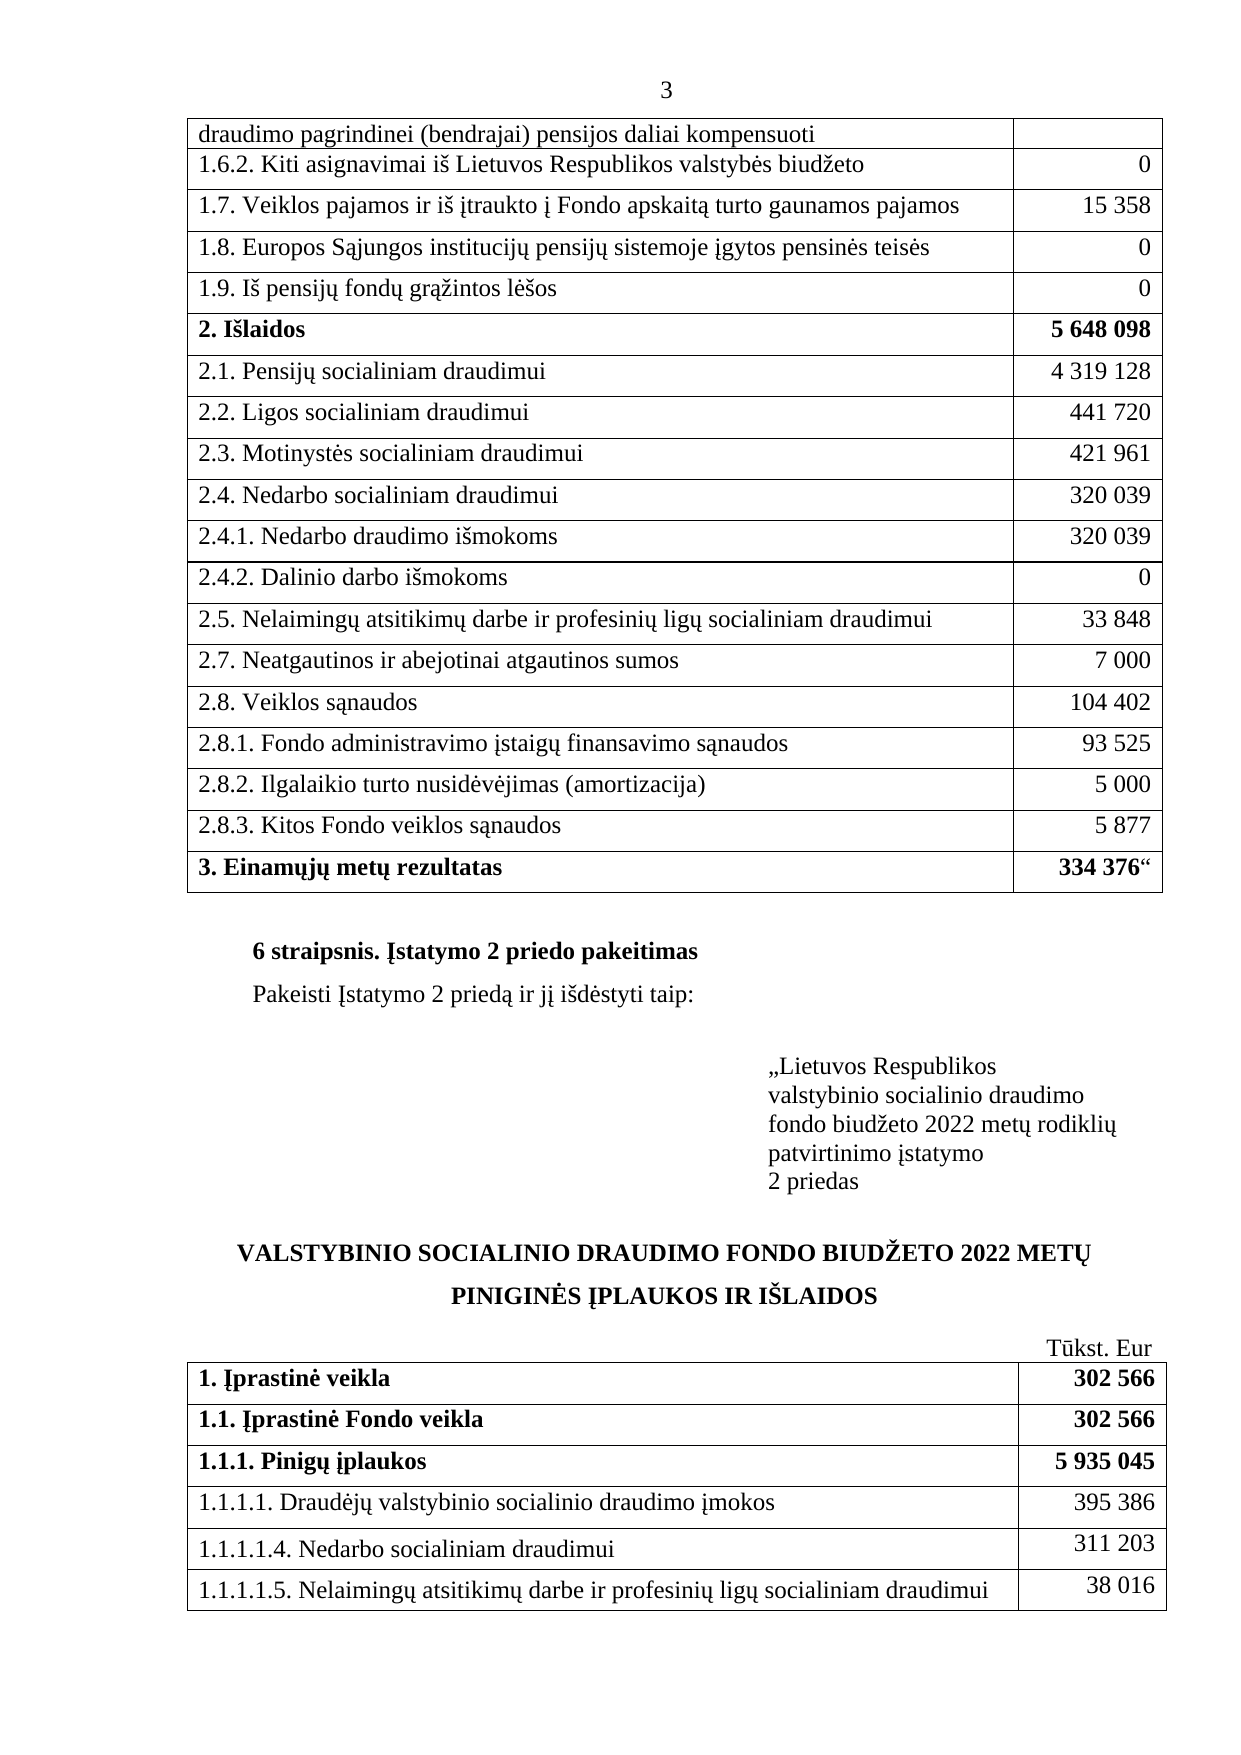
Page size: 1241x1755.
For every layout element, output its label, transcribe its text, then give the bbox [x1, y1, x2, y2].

table_cell 2.3. Motinystės socialiniam draudimui [188, 439, 1013, 479]
text patvirtinimo įstatymo [177, 1138, 1152, 1166]
text PINIGINĖS ĮPLAUKOS IR IŠLAIDOS [177, 1281, 1152, 1310]
text Pakeisti Įstatymo 2 priedą ir jį išdėstyti taip: [177, 979, 1152, 1008]
table_cell 2.8.1. Fondo administravimo įstaigų finansavimo sąnaudos [188, 728, 1013, 768]
table_cell 2.7. Neatgautinos ir abejotinai atgautinos sumos [188, 645, 1013, 686]
table_cell 1.1.1.1.5. Nelaimingų atsitikimų darbe ir profesinių ligų socialiniam draudimui [188, 1570, 1018, 1610]
table_cell 1.1.1. Pinigų įplaukos [188, 1446, 1018, 1486]
table_cell 320 039 [1014, 521, 1162, 561]
text VALSTYBINIO SOCIALINIO DRAUDIMO FONDO BIUDŽETO 2022 METŲ [177, 1238, 1152, 1267]
table_header 302 566 [1019, 1363, 1166, 1403]
table_cell 1.6.2. Kiti asignavimai iš Lietuvos Respublikos valstybės biudžeto [188, 149, 1013, 189]
table_cell 5 648 098 [1014, 314, 1162, 355]
table_cell 2.8.2. Ilgalaikio turto nusidėvėjimas (amortizacija) [188, 769, 1013, 809]
table_cell 4 319 128 [1014, 356, 1162, 396]
text Tūkst. Eur [177, 1324, 1152, 1362]
table_cell 334 376“ [1014, 852, 1162, 892]
table_cell 0 [1014, 563, 1162, 603]
table_cell 2.4.2. Dalinio darbo išmokoms [188, 563, 1013, 603]
text valstybinio socialinio draudimo [177, 1080, 1152, 1109]
text „Lietuvos Respublikos [177, 1051, 1152, 1080]
table_cell 5 877 [1014, 811, 1162, 851]
table_header 1. Įprastinė veikla [188, 1363, 1018, 1403]
table_cell 2.8. Veiklos sąnaudos [188, 687, 1013, 727]
table_cell 0 [1014, 273, 1162, 313]
table_cell 441 720 [1014, 397, 1162, 437]
table_cell draudimo pagrindinei (bendrajai) pensijos daliai kompensuoti [188, 119, 1013, 148]
table_cell 0 [1014, 232, 1162, 272]
table_cell 2.2. Ligos socialiniam draudimui [188, 397, 1013, 437]
table_cell 33 848 [1014, 604, 1162, 644]
table_cell 421 961 [1014, 439, 1162, 479]
table_cell [1014, 119, 1162, 148]
table_cell 1.1.1.1. Draudėjų valstybinio socialinio draudimo įmokos [188, 1487, 1018, 1527]
table_cell 320 039 [1014, 480, 1162, 520]
table_cell 1.7. Veiklos pajamos ir iš įtraukto į Fondo apskaitą turto gaunamos pajamos [188, 190, 1013, 231]
table_cell 104 402 [1014, 687, 1162, 727]
table_cell 15 358 [1014, 190, 1162, 231]
table_cell 1.1. Įprastinė Fondo veikla [188, 1405, 1018, 1445]
table_cell 93 525 [1014, 728, 1162, 768]
table_cell 2.1. Pensijų socialiniam draudimui [188, 356, 1013, 396]
text fondo biudžeto 2022 metų rodiklių [177, 1109, 1152, 1138]
table_cell 2.4. Nedarbo socialiniam draudimui [188, 480, 1013, 520]
table_cell 395 386 [1019, 1487, 1166, 1527]
table_cell 7 000 [1014, 645, 1162, 686]
table_cell 2.5. Nelaimingų atsitikimų darbe ir profesinių ligų socialiniam draudimui [188, 604, 1013, 644]
table_cell 2.8.3. Kitos Fondo veiklos sąnaudos [188, 811, 1013, 851]
table_cell 1.9. Iš pensijų fondų grąžintos lėšos [188, 273, 1013, 313]
table_cell 5 000 [1014, 769, 1162, 809]
table_cell 2.4.1. Nedarbo draudimo išmokoms [188, 521, 1013, 561]
table_cell 302 566 [1019, 1405, 1166, 1445]
table_cell 5 935 045 [1019, 1446, 1166, 1486]
table_cell 1.1.1.1.4. Nedarbo socialiniam draudimui [188, 1529, 1018, 1569]
table_cell 38 016 [1019, 1570, 1166, 1610]
table_cell 3. Einamųjų metų rezultatas [188, 852, 1013, 892]
table_cell 0 [1014, 149, 1162, 189]
table_cell 1.8. Europos Sąjungos institucijų pensijų sistemoje įgytos pensinės teisės [188, 232, 1013, 272]
text 2 priedas [177, 1166, 1152, 1195]
table_cell 311 203 [1019, 1529, 1166, 1569]
table_cell 2. Išlaidos [188, 314, 1013, 355]
text 6 straipsnis. Įstatymo 2 priedo pakeitimas [177, 936, 1152, 965]
